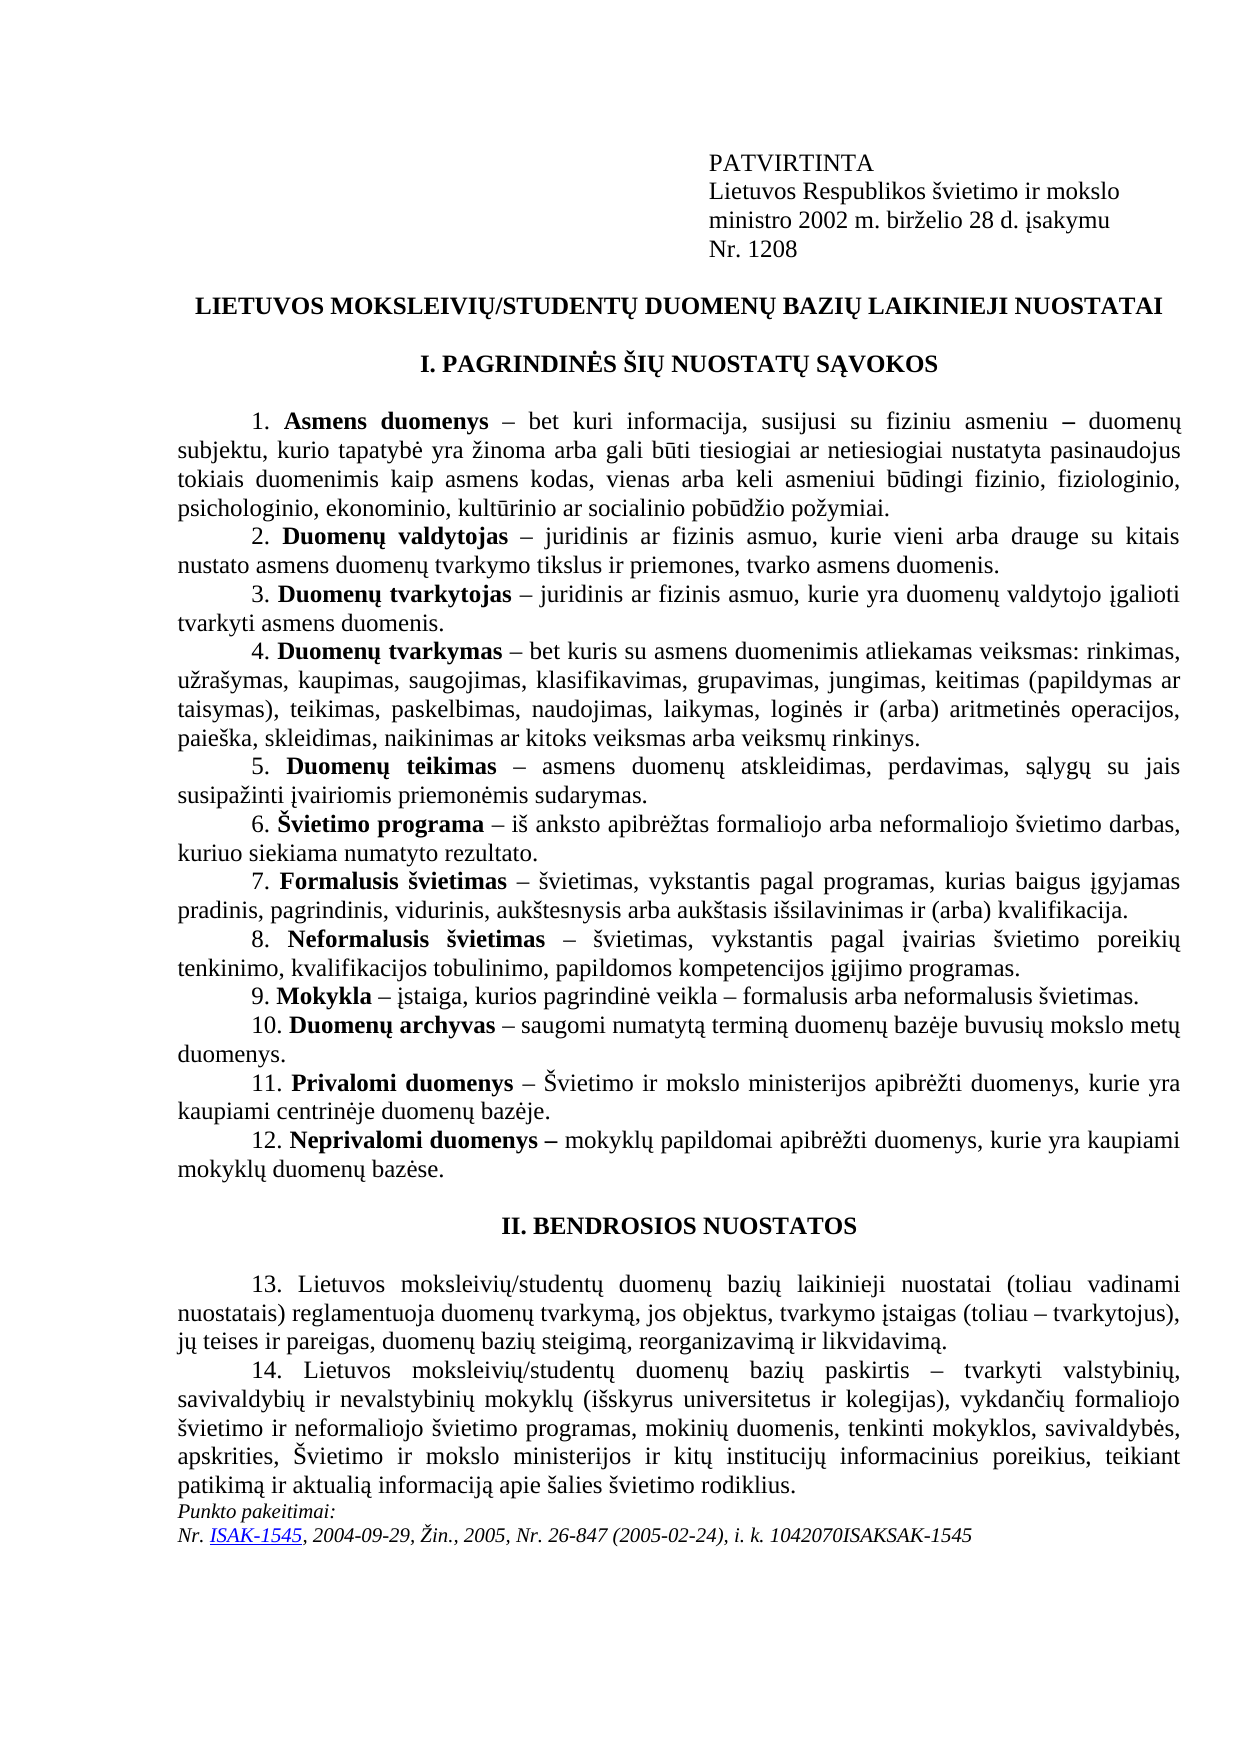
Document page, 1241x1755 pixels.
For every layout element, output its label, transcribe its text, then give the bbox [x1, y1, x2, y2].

text 11. Privalomi duomenys – Švietimo ir mokslo ministerijos apibrėžti duomenys, kurie yra kaupiami centrinėje duomenų bazėje. [177, 1068, 1181, 1125]
text 4. Duomenų tvarkymas – bet kuris su asmens duomenimis atliekamas veiksmas: rinkimas, užrašymas, kaupimas, saugojimas, klasifikavimas, grupavimas, jungimas, keitimas (papildymas ar taisymas), teikimas, paskelbimas, naudojimas, laikymas, loginės ir (arba) aritmetinės operacijos, paieška, skleidimas, naikinimas ar kitoks veiksmas arba veiksmų rinkinys. [177, 636, 1181, 751]
text 12. Neprivalomi duomenys – mokyklų papildomai apibrėžti duomenys, kurie yra kaupiami mokyklų duomenų bazėse. [177, 1125, 1181, 1183]
text Lietuvos moksleivių/studentų duomenų bazių LAIKINIEJI NUOSTATAI [177, 291, 1181, 320]
text I. PAGRINDINĖS ŠIŲ NUOSTATŲ SĄVOKOS [177, 349, 1181, 378]
text 13. Lietuvos moksleivių/studentų duomenų bazių laikinieji nuostatai (toliau vadinami nuostatais) reglamentuoja duomenų tvarkymą, jos objektus, tvarkymo įstaigas (toliau – tvarkytojus), jų teises ir pareigas, duomenų bazių steigimą, reorganizavimą ir likvidavimą. [177, 1269, 1181, 1355]
text 2. Duomenų valdytojas – juridinis ar fizinis asmuo, kurie vieni arba drauge su kitais nustato asmens duomenų tvarkymo tikslus ir priemones, tvarko asmens duomenis. [177, 521, 1181, 579]
text Lietuvos Respublikos švietimo ir mokslo [177, 176, 1181, 205]
text 3. Duomenų tvarkytojas – juridinis ar fizinis asmuo, kurie yra duomenų valdytojo įgalioti tvarkyti asmens duomenis. [177, 579, 1181, 636]
text II. BENDROSIOS NUOSTATOS [177, 1211, 1181, 1240]
text Nr. ISAK-1545, 2004-09-29, Žin., 2005, Nr. 26-847 (2005-02-24), i. k. 1042070ISAKSAK-1545 [177, 1523, 1181, 1547]
text 5. Duomenų teikimas – asmens duomenų atskleidimas, perdavimas, sąlygų su jais susipažinti įvairiomis priemonėmis sudarymas. [177, 751, 1181, 809]
text 1. Asmens duomenys – bet kuri informacija, susijusi su fiziniu asmeniu – duomenų subjektu, kurio tapatybė yra žinoma arba gali būti tiesiogiai ar netiesiogiai nustatyta pasinaudojus tokiais duomenimis kaip asmens kodas, vienas arba keli asmeniui būdingi fizinio, fiziologinio, psichologinio, ekonominio, kultūrinio ar socialinio pobūdžio požymiai. [177, 406, 1181, 521]
text 14. Lietuvos moksleivių/studentų duomenų bazių paskirtis – tvarkyti valstybinių, savivaldybių ir nevalstybinių mokyklų (išskyrus universitetus ir kolegijas), vykdančių formaliojo švietimo ir neformaliojo švietimo programas, mokinių duomenis, tenkinti mokyklos, savivaldybės, apskrities, Švietimo ir mokslo ministerijos ir kitų institucijų informacinius poreikius, teikiant patikimą ir aktualią informaciją apie šalies švietimo rodiklius. [177, 1355, 1181, 1499]
text PATVIRTINTA [177, 148, 1181, 176]
text 6. Švietimo programa – iš anksto apibrėžtas formaliojo arba neformaliojo švietimo darbas, kuriuo siekiama numatyto rezultato. [177, 809, 1181, 866]
text ministro 2002 m. birželio 28 d. įsakymu [177, 205, 1181, 234]
text Punkto pakeitimai: [177, 1499, 1181, 1523]
text 9. Mokykla – įstaiga, kurios pagrindinė veikla – formalusis arba neformalusis švietimas. [177, 981, 1181, 1010]
text 8. Neformalusis švietimas – švietimas, vykstantis pagal įvairias švietimo poreikių tenkinimo, kvalifikacijos tobulinimo, papildomos kompetencijos įgijimo programas. [177, 924, 1181, 981]
text 7. Formalusis švietimas – švietimas, vykstantis pagal programas, kurias baigus įgyjamas pradinis, pagrindinis, vidurinis, aukštesnysis arba aukštasis išsilavinimas ir (arba) kvalifikacija. [177, 866, 1181, 924]
text 10. Duomenų archyvas – saugomi numatytą terminą duomenų bazėje buvusių mokslo metų duomenys. [177, 1010, 1181, 1068]
text Nr. 1208 [177, 234, 1181, 263]
